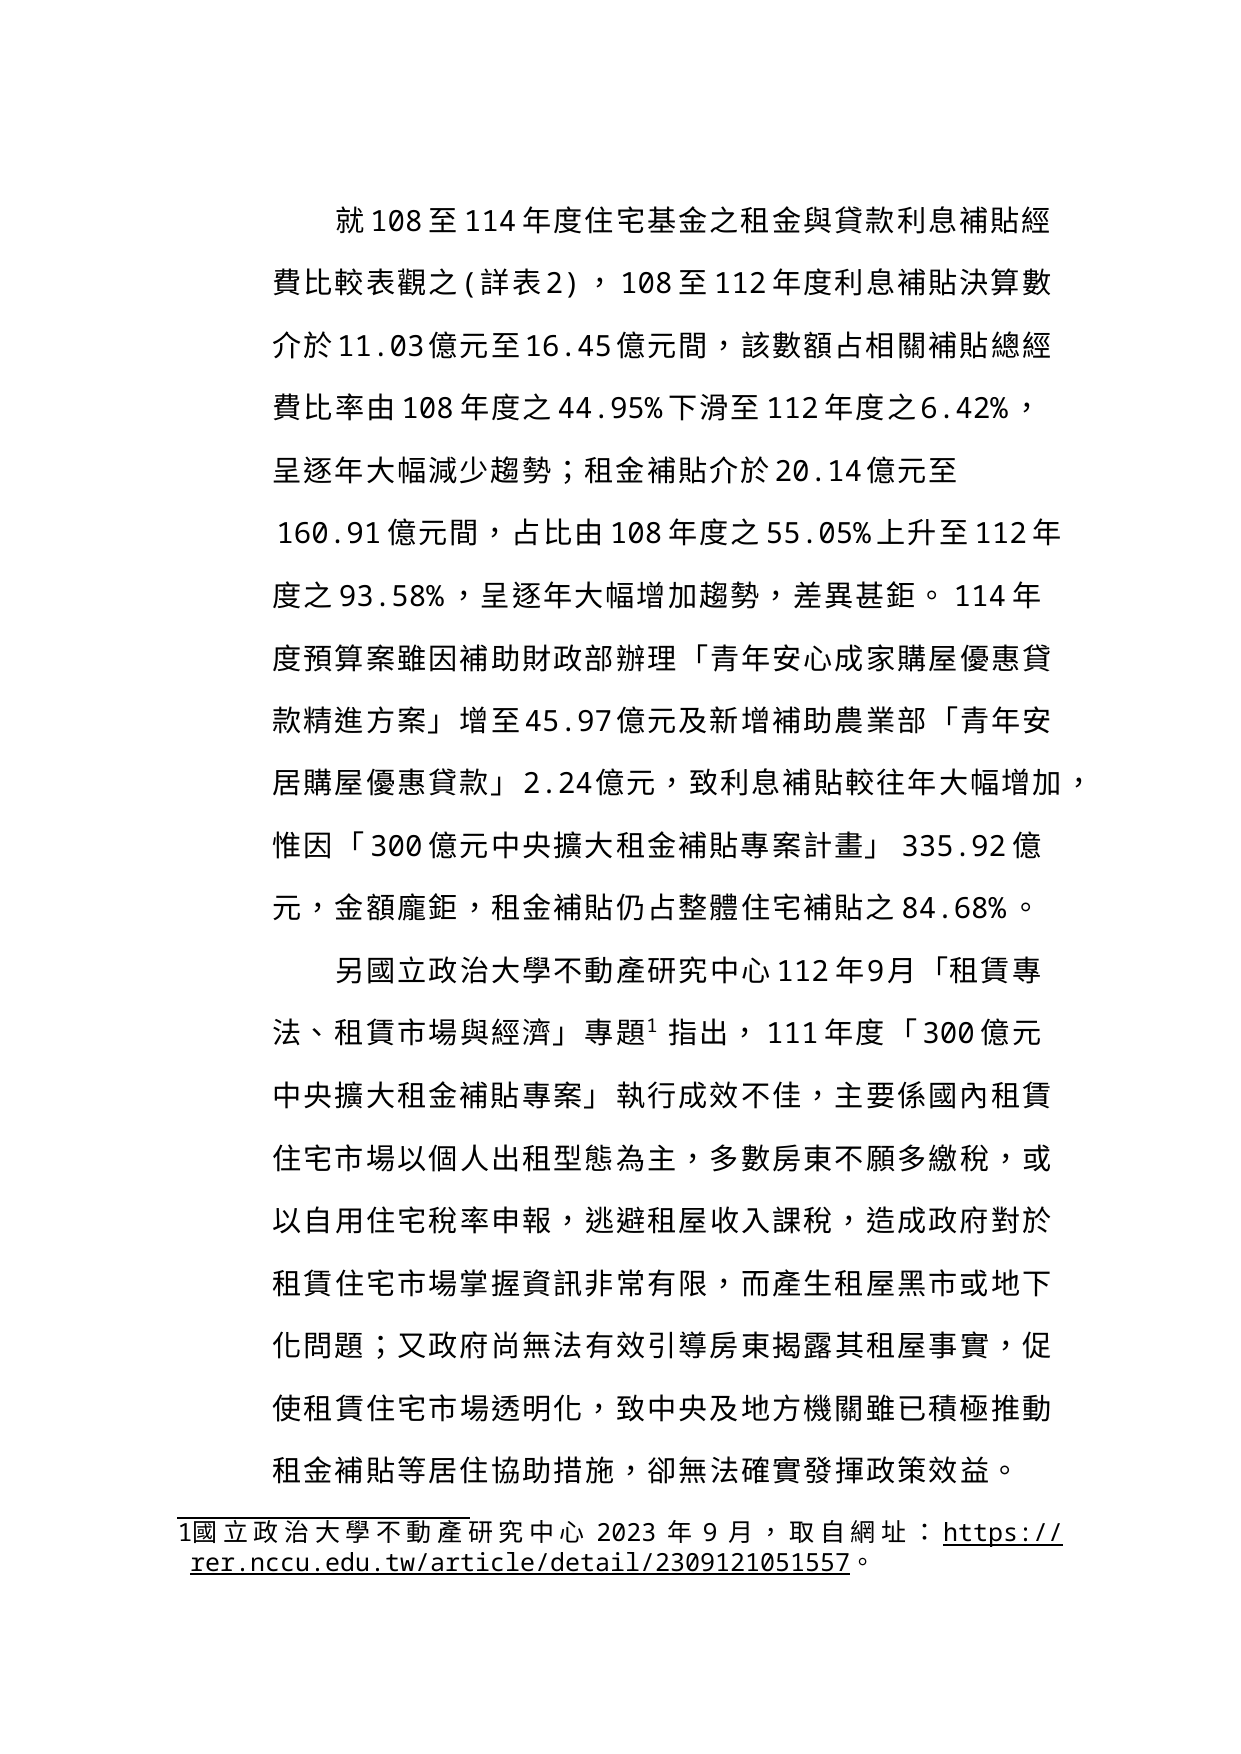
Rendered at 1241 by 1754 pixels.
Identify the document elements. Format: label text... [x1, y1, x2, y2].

text 國立政治大學不動產研究中心2023年9月，取自網址：https://rer.nccu.edu.tw/article/detail/2309121051557。 [177, 1518, 1063, 1577]
text 另國立政治大學不動產研究中心112年9月「租賃專法、租賃市場與經濟」專題指出，111年度「300億元中央擴大租金補貼專案」執行成效不佳，主要係國內租賃住宅市場以個人出租型態為主，多數房東不願多繳稅，或以自用住宅稅率申報，逃避租屋收入課稅，造成政府對於租賃住宅市場掌握資訊非常有限，而產生租屋黑市或地下化問題；又政府尚無法有效引導房東揭露其租屋事實，促使租賃住宅市場透明化，致中央及地方機關雖已積極推動租金補貼等居住協助措施，卻無法確實發揮政策效益。 [266, 927, 1063, 1490]
text 就108至114年度住宅基金之租金與貸款利息補貼經費比較表觀之(詳表2)，108至112年度利息補貼決算數介於11.03億元至16.45億元間，該數額占相關補貼總經費比率由108年度之44.95%下滑至112年度之6.42%，呈逐年大幅減少趨勢；租金補貼介於20.14億元至160.91億元間，占比由108年度之55.05%上升至112年度之93.58%，呈逐年大幅增加趨勢，差異甚鉅。114年度預算案雖因補助財政部辦理「青年安心成家購屋優惠貸款精進方案」增至45.97億元及新增補助農業部「青年安居購屋優惠貸款」2.24億元，致利息補貼較往年大幅增加，惟因「300億元中央擴大租金補貼專案計畫」335.92億元，金額龐鉅，租金補貼仍占整體住宅補貼之84.68%。 [266, 177, 1063, 927]
